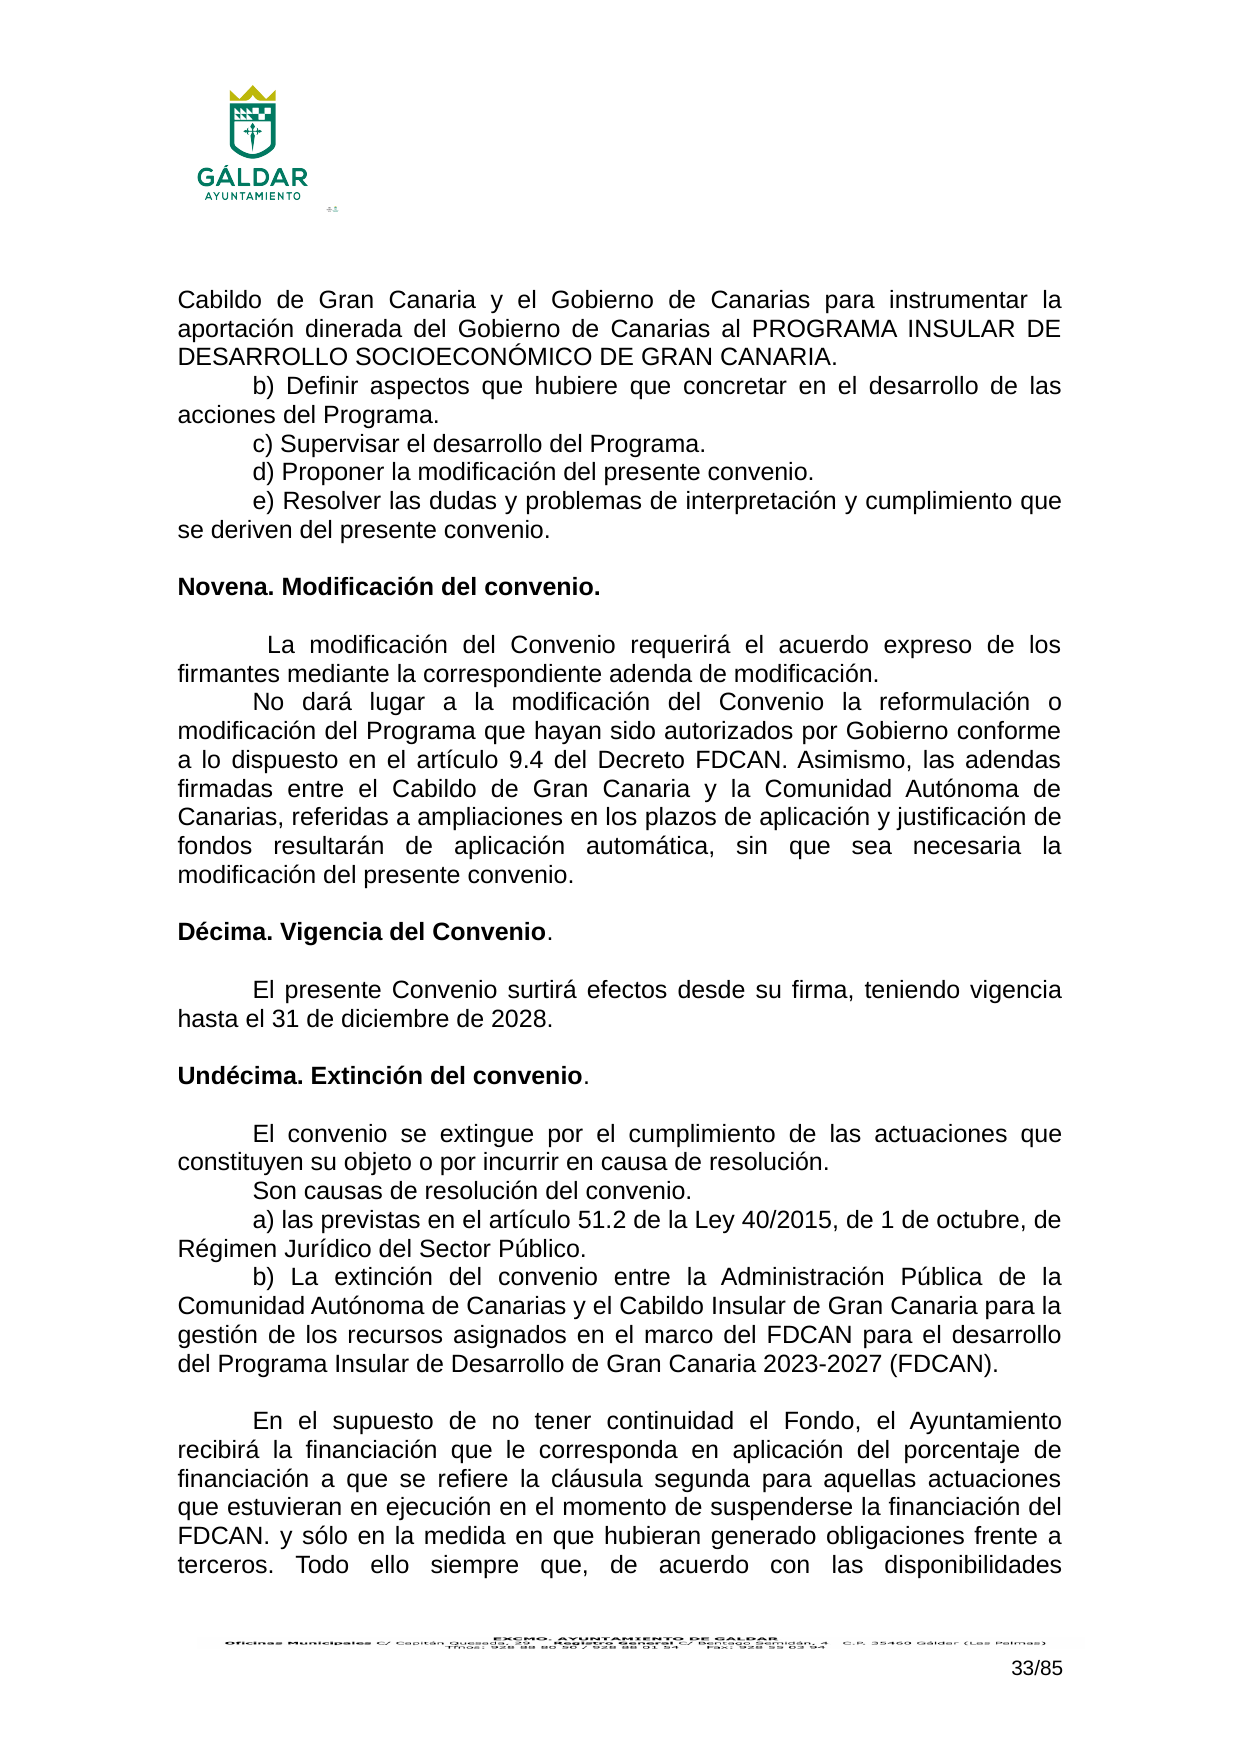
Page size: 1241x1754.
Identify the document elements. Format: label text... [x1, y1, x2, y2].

text Undécima. Extinción del convenio. [177, 1061, 1063, 1090]
picture [326, 206, 339, 212]
text El presente Convenio surtirá efectos desde su firma, teniendo vigencia hasta el 31 de diciembre de 2028. [177, 975, 1063, 1032]
text c) Supervisar el desarrollo del Programa. [177, 429, 1063, 457]
text b) Definir aspectos que hubiere que concretar en el desarrollo de las acciones del Programa. [177, 371, 1063, 429]
text d) Proponer la modificación del presente convenio. [177, 457, 1063, 486]
text b) La extinción del convenio entre la Administración Pública de la Comunidad Autónoma de Canarias y el Cabildo Insular de Gran Canaria para la gestión de los recursos asignados en el marco del FDCAN para el desarrollo del Programa Insular de Desarrollo de Gran Canaria 2023-2027 (FDCAN). [177, 1262, 1063, 1377]
text a) las previstas en el artículo 51.2 de la Ley 40/2015, de 1 de octubre, de Régimen Jurídico del Sector Público. [177, 1205, 1063, 1262]
text En el supuesto de no tener continuidad el Fondo, el Ayuntamiento recibirá la financiación que le corresponda en aplicación del porcentaje de financiación a que se refiere la cláusula segunda para aquellas actuaciones que estuvieran en ejecución en el momento de suspenderse la financiación del FDCAN. y sólo en la medida en que hubieran generado obligaciones frente a terceros. Todo ello siempre que, de acuerdo con las disponibilidades [177, 1406, 1063, 1579]
text Cabildo de Gran Canaria y el Gobierno de Canarias para instrumentar la aportación dinerada del Gobierno de Canarias al PROGRAMA INSULAR DE DESARROLLO SOCIOECONÓMICO DE GRAN CANARIA. [177, 285, 1063, 371]
text Novena. Modificación del convenio. [177, 572, 1063, 601]
text La modificación del Convenio requerirá el acuerdo expreso de los firmantes mediante la correspondiente adenda de modificación. [177, 630, 1063, 687]
text El convenio se extingue por el cumplimiento de las actuaciones que constituyen su objeto o por incurrir en causa de resolución. [177, 1119, 1063, 1176]
picture [222, 1637, 1060, 1649]
text Décima. Vigencia del Convenio. [177, 917, 1063, 946]
text No dará lugar a la modificación del Convenio la reformulación o modificación del Programa que hayan sido autorizados por Gobierno conforme a lo dispuesto en el artículo 9.4 del Decreto FDCAN. Asimismo, las adendas firmadas entre el Cabildo de Gran Canaria y la Comunidad Autónoma de Canarias, referidas a ampliaciones en los plazos de aplicación y justificación de fondos resultarán de aplicación automática, sin que sea necesaria la modificación del presente convenio. [177, 687, 1063, 889]
text e) Resolver las dudas y problemas de interpretación y cumplimiento que se deriven del presente convenio. [177, 486, 1063, 544]
picture [180, 73, 324, 212]
text Son causas de resolución del convenio. [177, 1176, 1063, 1205]
